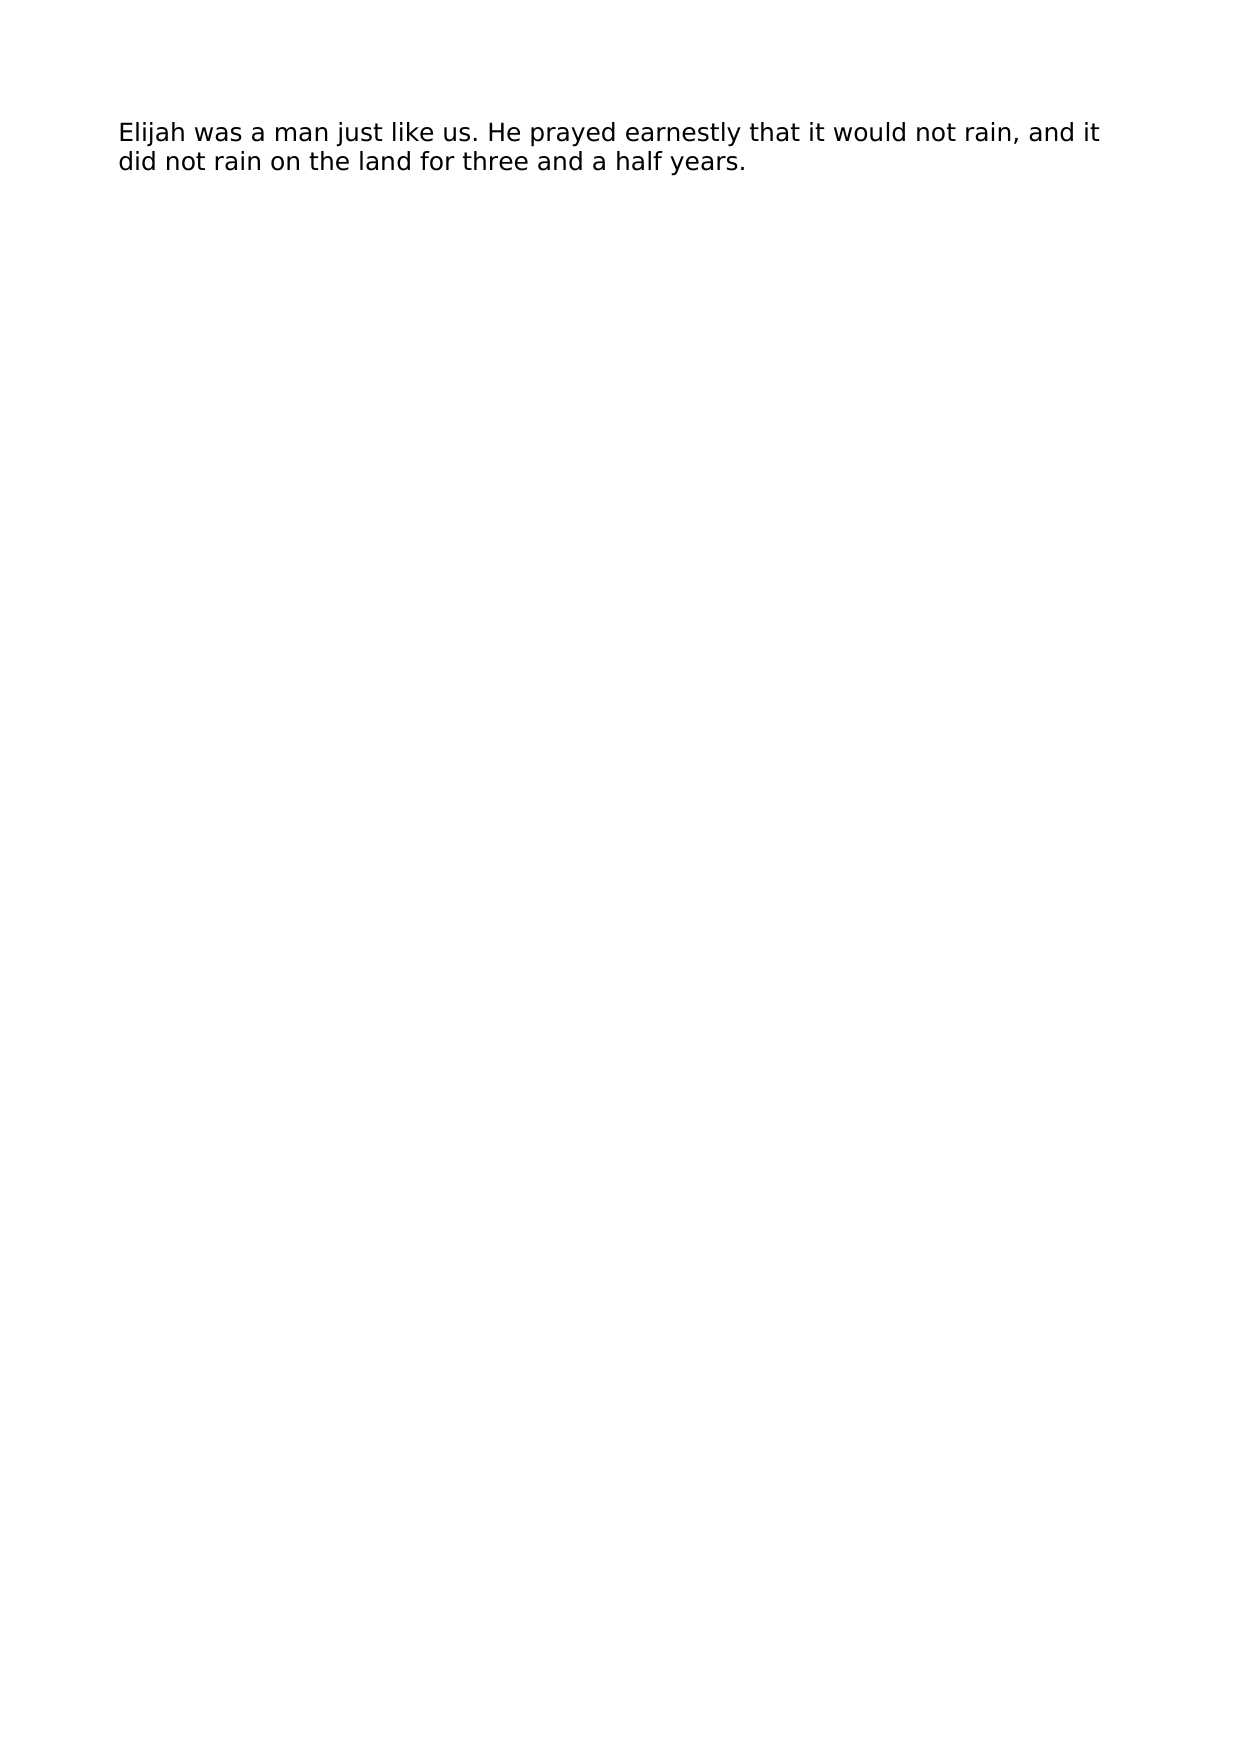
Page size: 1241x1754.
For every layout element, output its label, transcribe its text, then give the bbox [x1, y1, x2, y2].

text Elijah was a man just like us. He prayed earnestly that it would not rain, and it did not rain on the land for three and a half years. [118, 118, 1122, 176]
